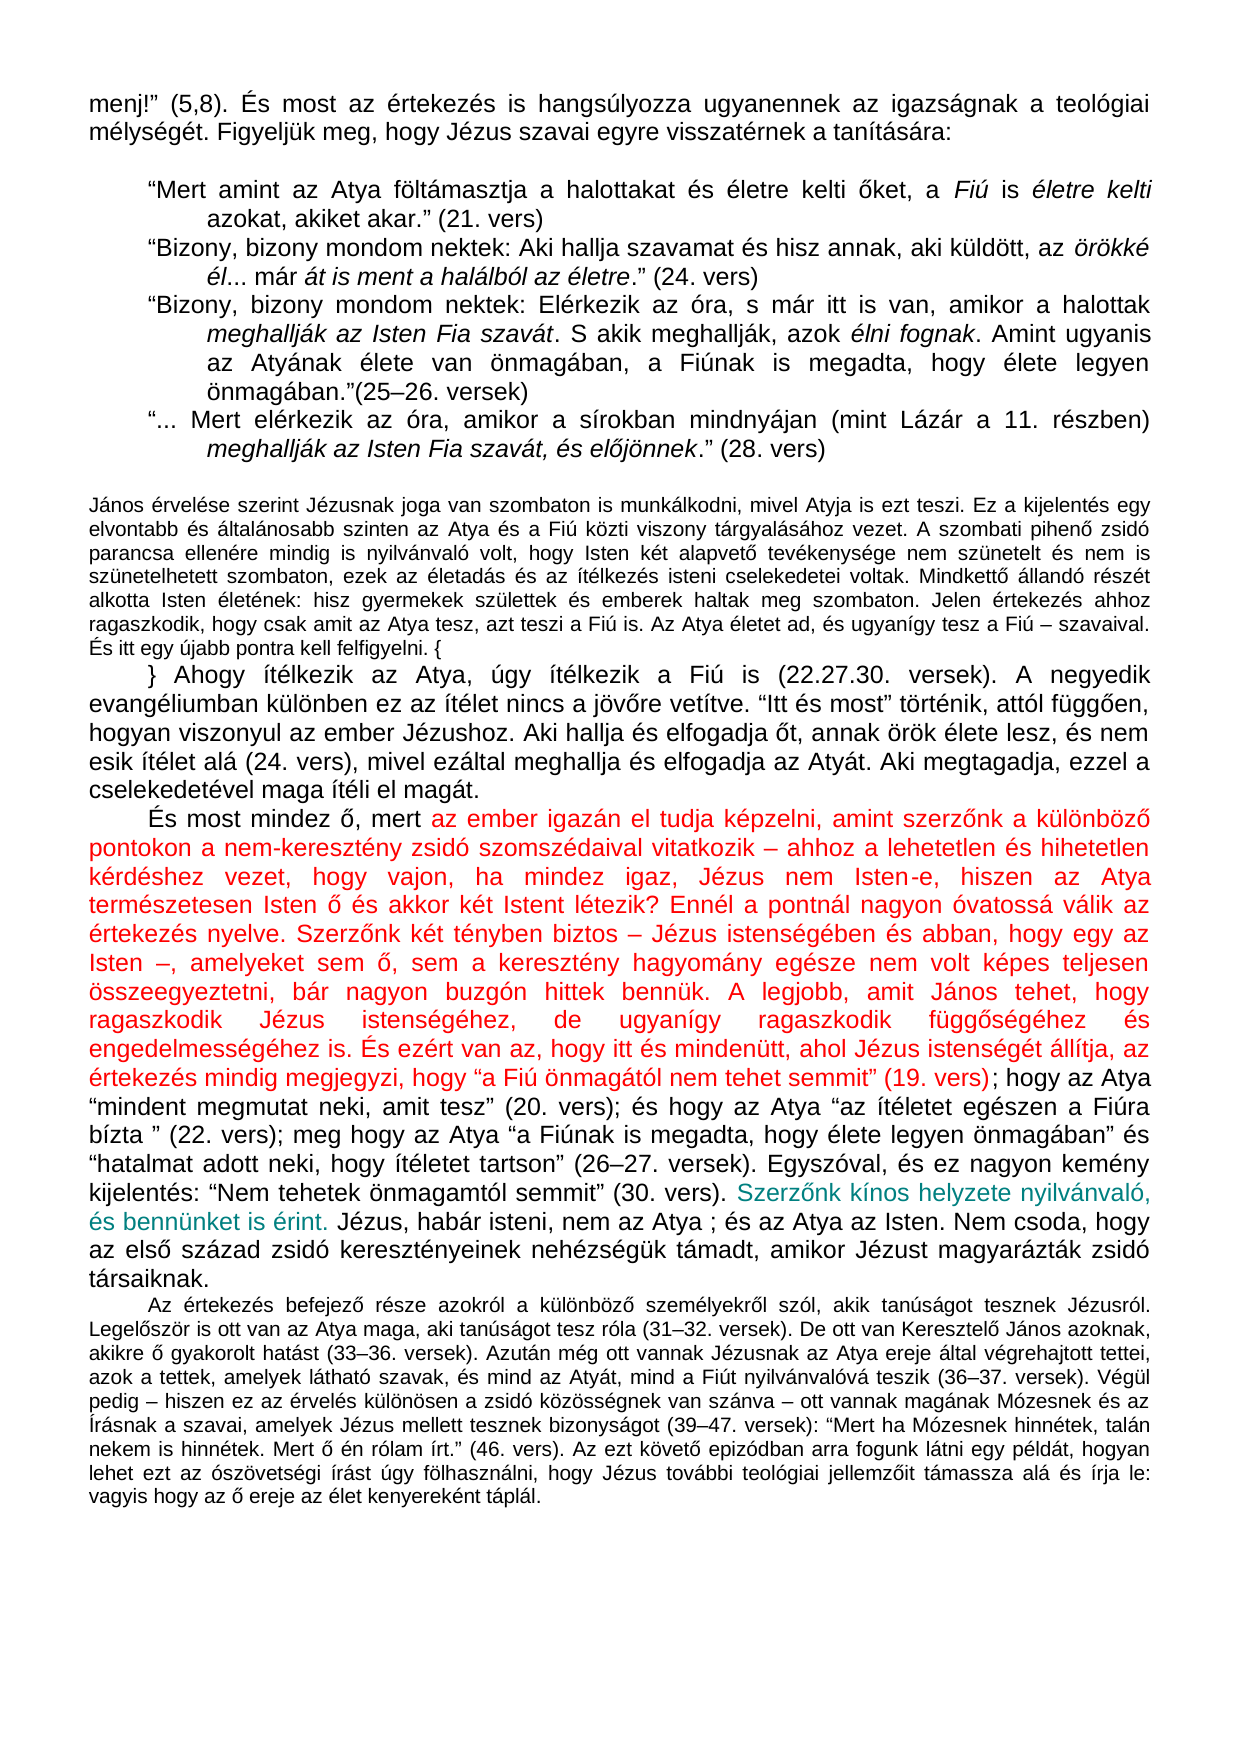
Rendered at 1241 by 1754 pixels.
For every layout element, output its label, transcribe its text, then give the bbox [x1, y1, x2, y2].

text } Ahogy ítélkezik az Atya, úgy ítélkezik a Fiú is (22.27.30. versek). A negyedik evangéliumban különben ez az ítélet nincs a jövőre vetítve. “Itt és most” történik, attól függően, hogyan viszonyul az ember Jézushoz. Aki hallja és elfogadja őt, annak örök élete lesz, és nem esik ítélet alá (24. vers), mivel ezáltal meghallja és elfogadja az Atyát. Aki megtagadja, ezzel a cselekedetével maga ítéli el magát. [88, 660, 1152, 804]
text És most mindez ő, mert az ember igazán el tudja képzelni, amint szerzőnk a különböző pontokon a nem-keresztény zsidó szomszédaival vitatkozik – ahhoz a lehetetlen és hihetetlen kérdéshez vezet, hogy vajon, ha mindez igaz, Jézus nem Isten‑e, hiszen az Atya természetesen Isten ő és akkor két Istent létezik? Ennél a pontnál nagyon óvatossá válik az értekezés nyelve. Szerzőnk két tényben biztos – Jézus istenségében és abban, hogy egy az Isten –, amelyeket sem ő, sem a keresztény hagyomány egésze nem volt képes teljesen összeegyeztetni, bár nagyon buzgón hittek bennük. A legjobb, amit János tehet, hogy ragaszkodik Jézus istenségéhez, de ugyanígy ragaszkodik függőségéhez és engedelmességéhez is. És ezért van az, hogy itt és mindenütt, ahol Jézus istenségét állítja, az értekezés mindig megjegyzi, hogy “a Fiú önmagától nem tehet semmit” (19. vers); hogy az Atya “mindent megmutat neki, amit tesz” (20. vers); és hogy az Atya “az ítéletet egészen a Fiúra bízta ” (22. vers); meg hogy az Atya “a Fiúnak is megadta, hogy élete legyen önmagában” és “hatalmat adott neki, hogy ítéletet tartson” (26–27. versek). Egyszóval, és ez nagyon kemény kijelentés: “Nem tehetek önmagamtól semmit” (30. vers). Szerzőnk kínos helyzete nyilvánvaló, és bennünket is érint. Jézus, habár isteni, nem az Atya ; és az Atya az Isten. Nem csoda, hogy az első század zsidó keresztényeinek nehézségük támadt, amikor Jézust magyarázták zsidó társaiknak. [88, 804, 1152, 1293]
text “Bizony, bizony mondom nektek: Aki hallja szavamat és hisz annak, aki küldött, az örökké él... már át is ment a halálból az életre.” (24. vers) [148, 233, 1152, 291]
text Az értekezés befejező része azokról a különböző személyekről szól, akik tanúságot tesznek Jézusról. Legelőször is ott van az Atya maga, aki tanúságot tesz róla (31–32. versek). De ott van Keresztelő János azoknak, akikre ő gyakorolt hatást (33–36. versek). Azután még ott vannak Jézusnak az Atya ereje által végrehajtott tettei, azok a tettek, amelyek látható szavak, és mind az Atyát, mind a Fiút nyilvánvalóvá teszik (36–37. versek). Végül pedig – hiszen ez az érvelés különösen a zsidó közösségnek van szánva – ott vannak magának Mózesnek és az Írásnak a szavai, amelyek Jézus mellett tesznek bizonyságot (39–47. versek): “Mert ha Mózesnek hinnétek, talán nekem is hinnétek. Mert ő én rólam írt.” (46. vers). Az ezt követő epizódban arra fogunk látni egy példát, hogyan lehet ezt az ószövetségi írást úgy fölhasználni, hogy Jézus további teológiai jellemzőit támassza alá és írja le: vagyis hogy az ő ereje az élet kenyereként táplál. [88, 1293, 1152, 1508]
text “... Mert elérkezik az óra, amikor a sírokban mindnyájan (mint Lázár a 11. részben) meghallják az Isten Fia szavát, és előjönnek.” (28. vers) [148, 406, 1152, 463]
text “Bizony, bizony mondom nektek: Elérkezik az óra, s már itt is van, amikor a halottak meghallják az Isten Fia szavát. S akik meghallják, azok élni fognak. Amint ugyanis az Atyának élete van önmagában, a Fiúnak is megadta, hogy élete legyen önmagában.”(25–26. versek) [148, 291, 1152, 406]
text János érvelése szerint Jézusnak joga van szombaton is munkálkodni, mivel Atyja is ezt teszi. Ez a kijelentés egy elvontabb és általánosabb szinten az Atya és a Fiú közti viszony tárgyalásához vezet. A szombati pihenő zsidó parancsa ellenére mindig is nyilvánvaló volt, hogy Isten két alapvető tevékenysége nem szünetelt és nem is szünetelhetett szombaton, ezek az életadás és az ítélkezés isteni cselekedetei voltak. Mindkettő állandó részét alkotta Isten életének: hisz gyermekek születtek és emberek haltak meg szombaton. Jelen értekezés ahhoz ragaszkodik, hogy csak amit az Atya tesz, azt teszi a Fiú is. Az Atya életet ad, és ugyanígy tesz a Fiú – szavaival. És itt egy újabb pontra kell felfigyelni. { [88, 492, 1152, 660]
text menj!” (5,8). És most az értekezés is hangsúlyozza ugyanennek az igazságnak a teológiai mélységét. Figyeljük meg, hogy Jézus szavai egyre visszatérnek a tanítására: [88, 88, 1152, 146]
text “Mert amint az Atya föltámasztja a halottakat és életre kelti őket, a Fiú is életre kelti azokat, akiket akar.” (21. vers) [148, 176, 1152, 233]
